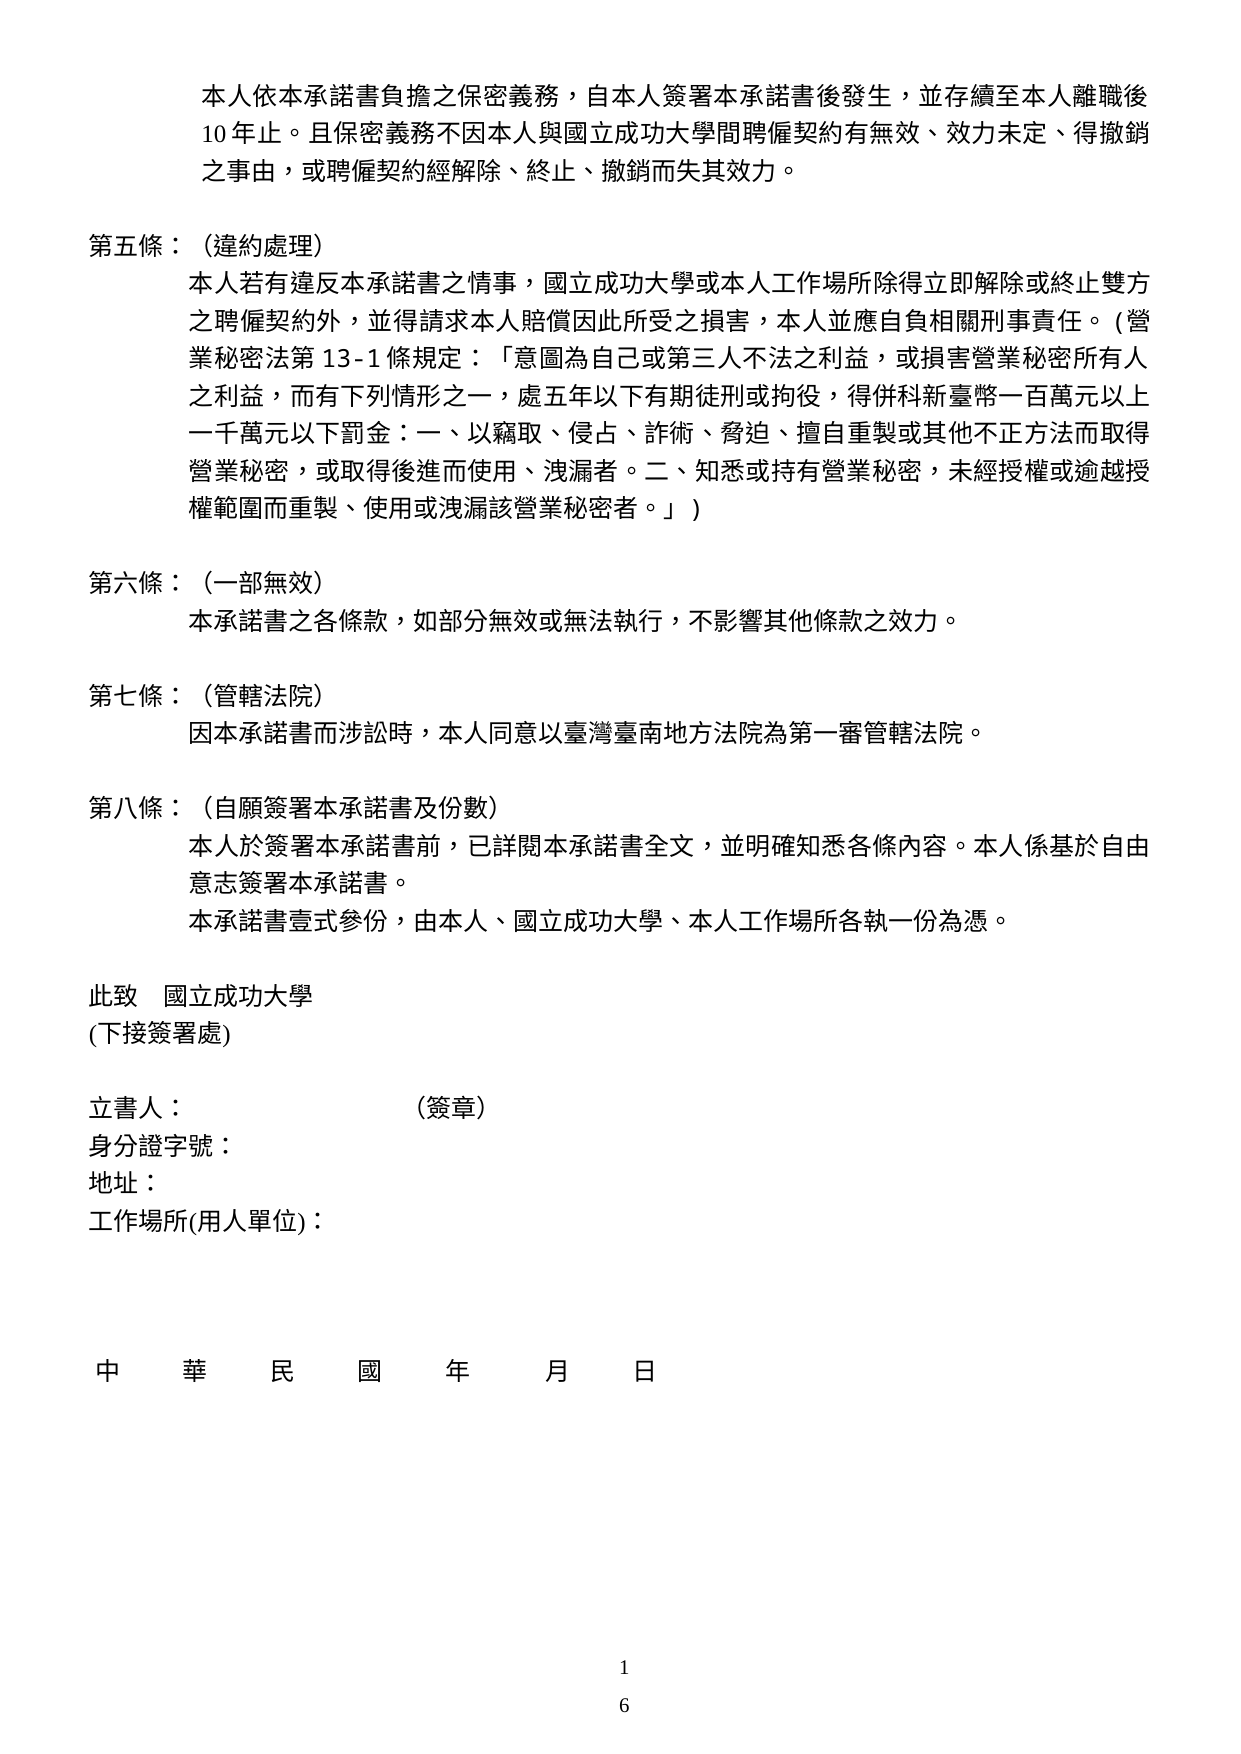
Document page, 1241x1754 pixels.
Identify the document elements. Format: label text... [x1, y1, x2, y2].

text 第七條：（管轄法院） [89, 675, 1152, 712]
text 第八條：（自願簽署本承諾書及份數） [89, 787, 1152, 825]
text 第五條：（違約處理） [89, 225, 1152, 262]
text 身分證字號： [89, 1125, 1152, 1162]
text 工作場所(用人單位)： [89, 1200, 1152, 1237]
text 本承諾書壹式參份，由本人、國立成功大學、本人工作場所各執一份為憑。 [189, 900, 1152, 937]
text 本人若有違反本承諾書之情事，國立成功大學或本人工作場所除得立即解除或終止雙方之聘僱契約外，並得請求本人賠償因此所受之損害，本人並應自負相關刑事責任。(營業秘密法第13-1條規定：「意圖為自己或第三人不法之利益，或損害營業秘密所有人之利益，而有下列情形之一，處五年以下有期徒刑或拘役，得併科新臺幣一百萬元以上一千萬元以下罰金：一、以竊取、侵占、詐術、脅迫、擅自重製或其他不正方法而取得營業秘密，或取得後進而使用、洩漏者。二、知悉或持有營業秘密，未經授權或逾越授權範圍而重製、使用或洩漏該營業秘密者。」) [189, 262, 1152, 525]
text 因本承諾書而涉訟時，本人同意以臺灣臺南地方法院為第一審管轄法院。 [189, 712, 1152, 750]
text 立書人： （簽章） [89, 1087, 1152, 1125]
text 本人依本承諾書負擔之保密義務，自本人簽署本承諾書後發生，並存續至本人離職後10年止。且保密義務不因本人與國立成功大學間聘僱契約有無效、效力未定、得撤銷之事由，或聘僱契約經解除、終止、撤銷而失其效力。 [201, 75, 1152, 187]
text 此致 國立成功大學 [89, 975, 1152, 1012]
text 本承諾書之各條款，如部分無效或無法執行，不影響其他條款之效力。 [189, 600, 1152, 637]
text 中 華 民 國 年 月 日 [89, 1350, 1152, 1387]
text 第六條：（一部無效） [89, 562, 1152, 600]
text 本人於簽署本承諾書前，已詳閱本承諾書全文，並明確知悉各條內容。本人係基於自由意志簽署本承諾書。 [189, 825, 1152, 900]
text (下接簽署處) [89, 1012, 1152, 1050]
text 地址： [89, 1162, 1152, 1200]
